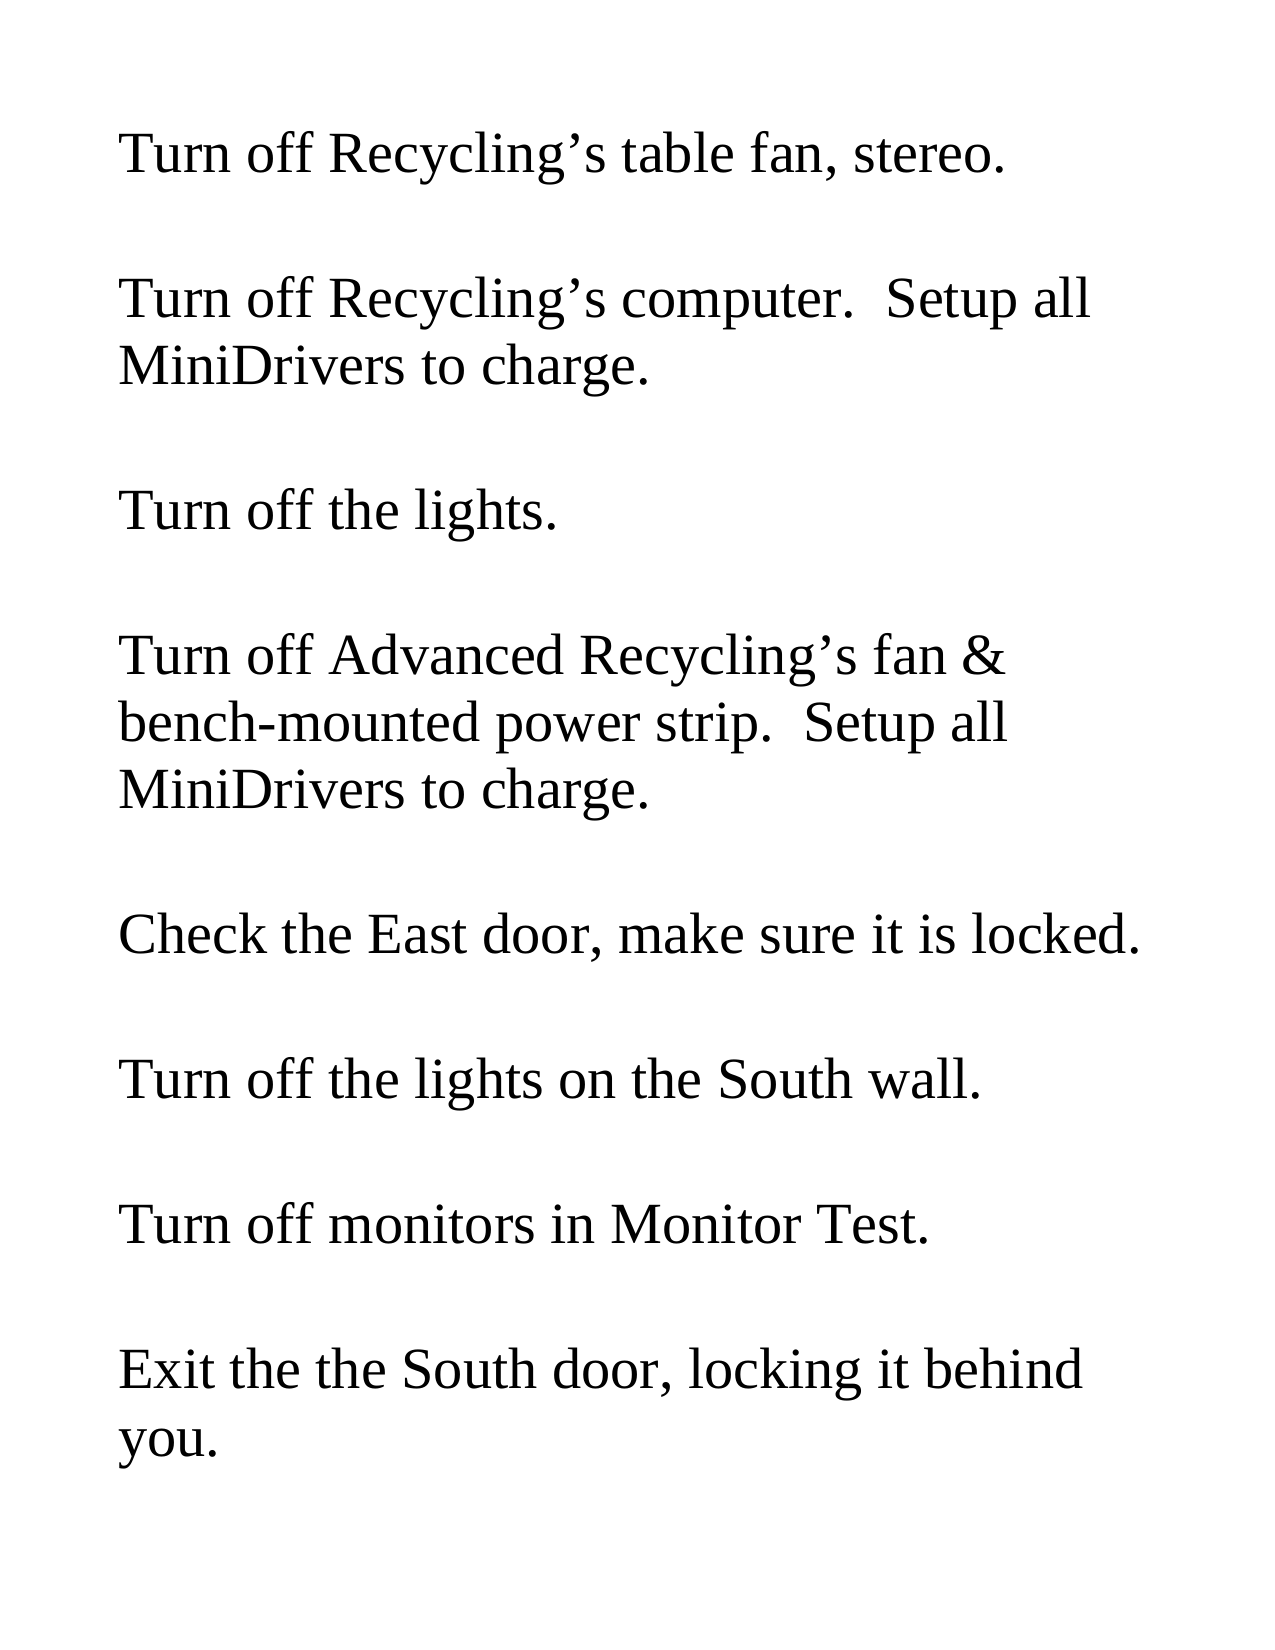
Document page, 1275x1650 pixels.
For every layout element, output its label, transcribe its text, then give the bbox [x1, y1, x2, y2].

text Turn off Advanced Recycling’s fan & bench-mounted power strip. Setup all MiniDrivers to charge. [118, 620, 1157, 821]
text Exit the the South door, locking it behind you. [118, 1334, 1157, 1468]
text Turn off the lights. [118, 475, 1157, 542]
text Turn off monitors in Monitor Test. [118, 1189, 1157, 1256]
text Check the East door, make sure it is locked. [118, 899, 1157, 966]
text Turn off Recycling’s computer. Setup all MiniDrivers to charge. [118, 263, 1157, 397]
text Turn off the lights on the South wall. [118, 1044, 1157, 1111]
text Turn off Recycling’s table fan, stereo. [118, 118, 1157, 185]
